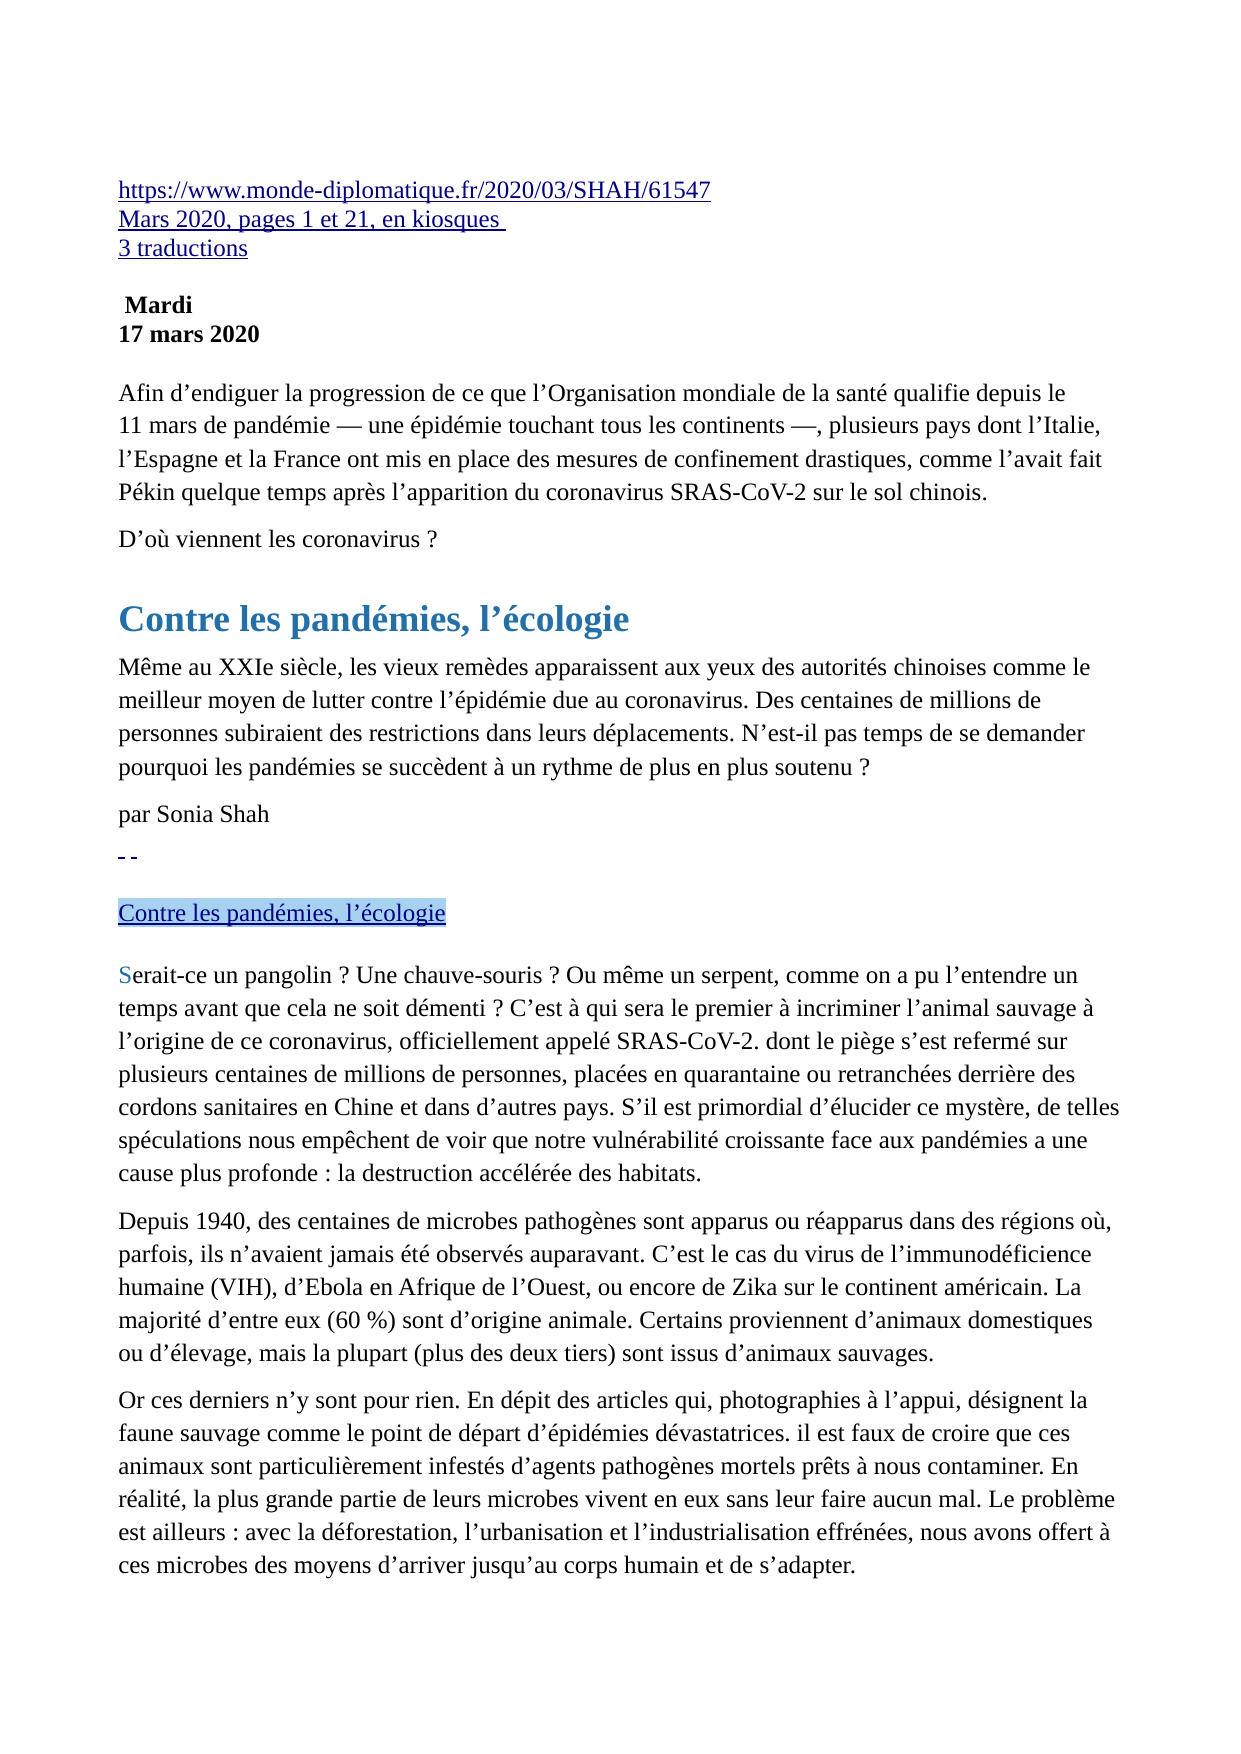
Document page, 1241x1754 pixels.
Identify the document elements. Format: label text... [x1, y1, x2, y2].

text Contre les pandémies, l’écologie [118, 898, 1122, 927]
text Afin d’endiguer la progression de ce que l’Organisation mondiale de la santé qualifie depuis le 11 mars de pandémie — une épidémie touchant tous les continents —, plusieurs pays dont l’Italie, l’Espagne et la France ont mis en place des mesures de confinement drastiques, comme l’avait fait Pékin quelque temps après l’apparition du coronavirus SRAS-CoV-2 sur le sol chinois. [118, 378, 1122, 505]
text Mars 2020, pages 1 et 21, en kiosques [118, 204, 1122, 233]
text Or ces derniers n’y sont pour rien. En dépit des articles qui, photographies à l’appui, désignent la faune sauvage comme le point de départ d’épidémies dévastatrices. il est faux de croire que ces animaux sont particulièrement infestés d’agents pathogènes mortels prêts à nous contaminer. En réalité, la plus grande partie de leurs microbes vivent en eux sans leur faire aucun mal. Le problème est ailleurs : avec la déforestation, l’urbanisation et l’industrialisation effrénées, nous avons offert à ces microbes des moyens d’arriver jusqu’au corps humain et de s’adapter. [118, 1385, 1122, 1579]
text Mardi 17 mars 2020 [118, 291, 1122, 348]
text Même au XXIe siècle, les vieux remèdes apparaissent aux yeux des autorités chinoises comme le meilleur moyen de lutter contre l’épidémie due au coronavirus. Des centaines de millions de personnes subiraient des restrictions dans leurs déplacements. N’est-il pas temps de se demander pourquoi les pandémies se succèdent à un rythme de plus en plus soutenu ? [118, 652, 1122, 780]
text D’où viennent les coronavirus ? [118, 524, 1122, 553]
text Depuis 1940, des centaines de microbes pathogènes sont apparus ou réapparus dans des régions où, parfois, ils n’avaient jamais été observés auparavant. C’est le cas du virus de l’immunodéficience humaine (VIH), d’Ebola en Afrique de l’Ouest, ou encore de Zika sur le continent américain. La majorité d’entre eux (60 %) sont d’origine animale. Certains proviennent d’animaux domestiques ou d’élevage, mais la plupart (plus des deux tiers) sont issus d’animaux sauvages. [118, 1206, 1122, 1367]
text https://www.monde-diplomatique.fr/2020/03/SHAH/61547 [118, 176, 1122, 204]
subtitle Contre les pandémies, l’écologie [118, 597, 1122, 640]
text par Sonia Shah [118, 799, 1122, 828]
text 3 traductions [118, 233, 1122, 262]
text Serait-ce un pangolin ? Une chauve-souris ? Ou même un serpent, comme on a pu l’entendre un temps avant que cela ne soit démenti ? C’est à qui sera le premier à incriminer l’animal sauvage à l’origine de ce coronavirus, officiellement appelé SRAS-CoV-2. dont le piège s’est refermé sur plusieurs centaines de millions de personnes, placées en quarantaine ou retranchées derrière des cordons sanitaires en Chine et dans d’autres pays. S’il est primordial d’élucider ce mystère, de telles spéculations nous empêchent de voir que notre vulnérabilité croissante face aux pandémies a une cause plus profonde : la destruction accélérée des habitats. [118, 960, 1122, 1187]
